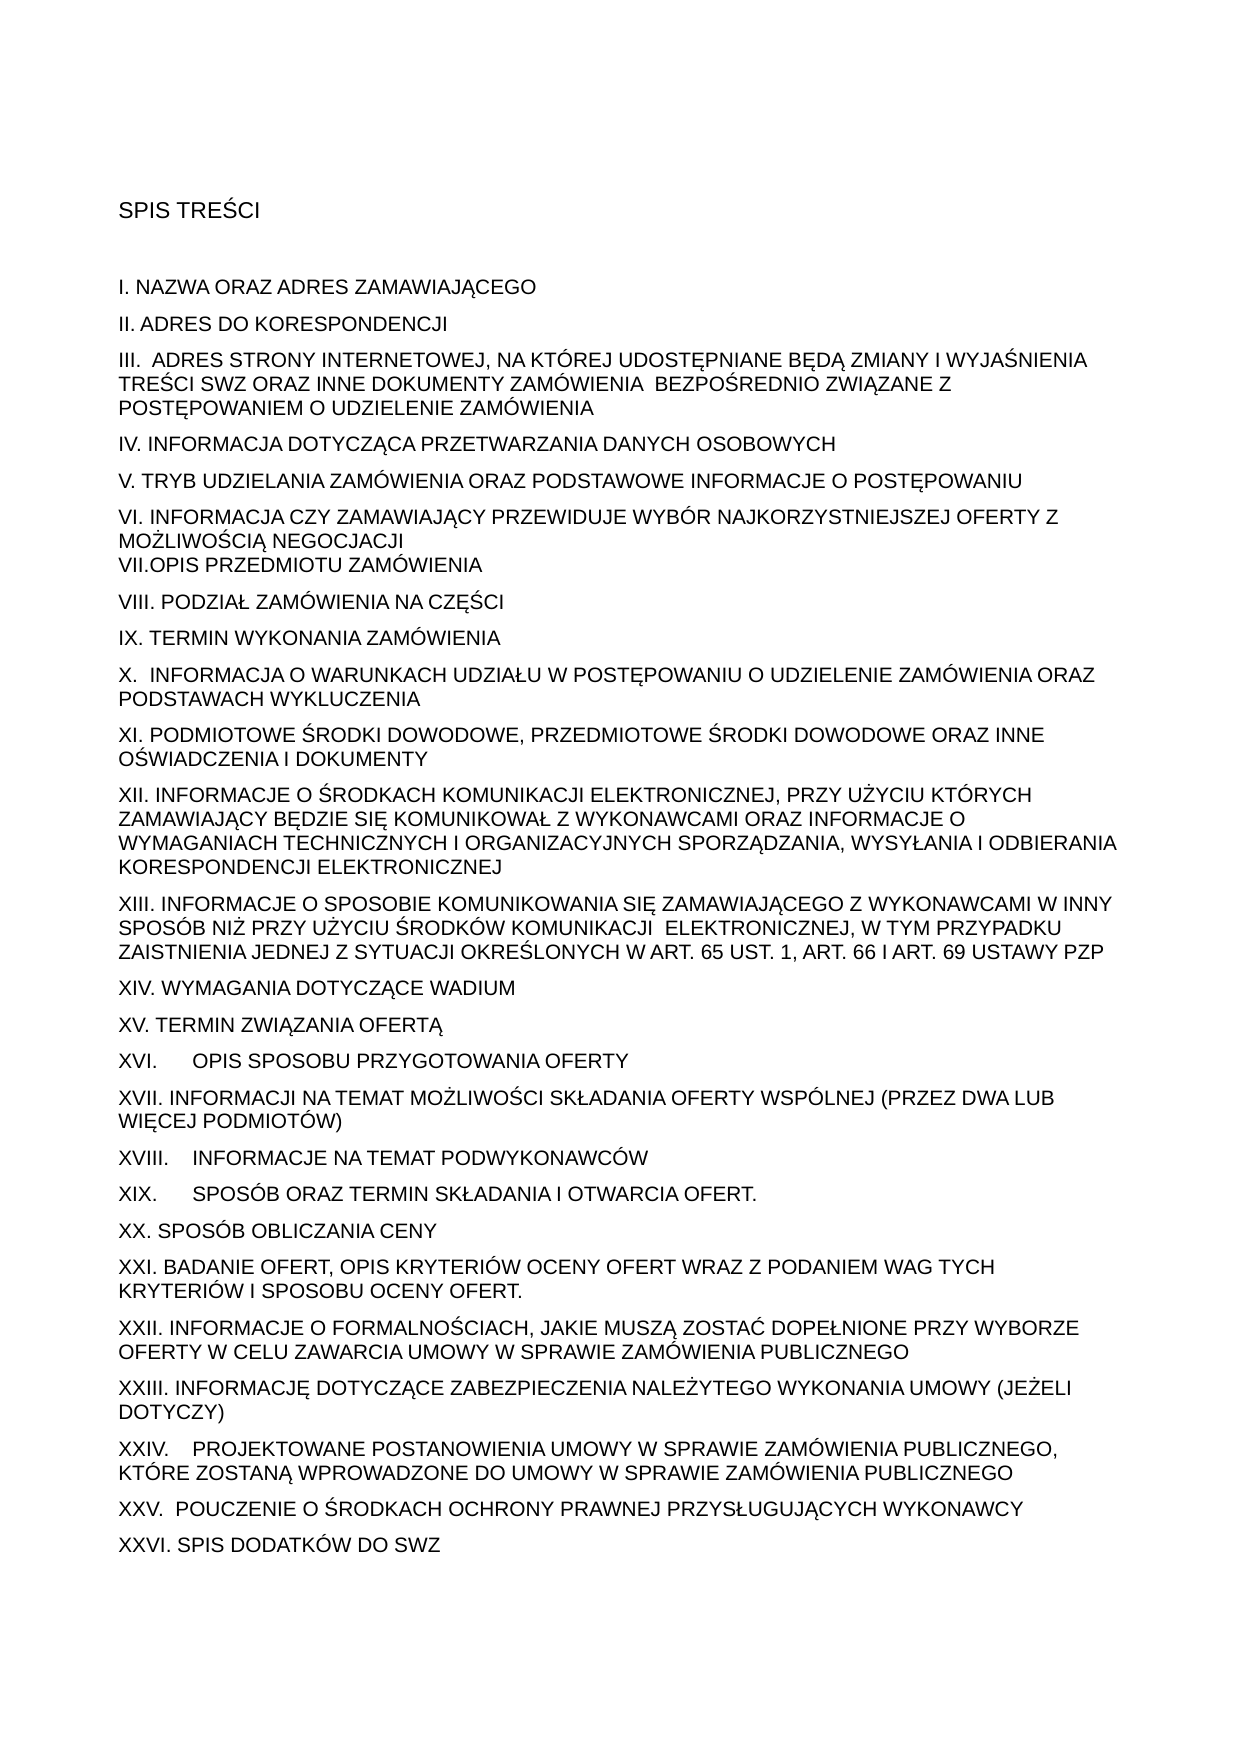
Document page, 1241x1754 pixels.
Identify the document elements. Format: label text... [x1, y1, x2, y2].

text III. ADRES STRONY INTERNETOWEJ, NA KTÓREJ UDOSTĘPNIANE BĘDĄ ZMIANY I WYJAŚNIENIA TREŚCI SWZ ORAZ INNE DOKUMENTY ZAMÓWIENIA BEZPOŚREDNIO ZWIĄZANE Z POSTĘPOWANIEM O UDZIELENIE ZAMÓWIENIA [118, 348, 1122, 420]
text VII.OPIS PRZEDMIOTU ZAMÓWIENIA [118, 553, 1122, 577]
text XXV. POUCZENIE O ŚRODKACH OCHRONY PRAWNEJ PRZYSŁUGUJĄCYCH WYKONAWCY [118, 1497, 1122, 1521]
text IX. TERMIN WYKONANIA ZAMÓWIENIA [118, 626, 1122, 650]
text X. INFORMACJA O WARUNKACH UDZIAŁU W POSTĘPOWANIU O UDZIELENIE ZAMÓWIENIA ORAZ PODSTAWACH WYKLUCZENIA [118, 662, 1122, 710]
text XVII. INFORMACJI NA TEMAT MOŻLIWOŚCI SKŁADANIA OFERTY WSPÓLNEJ (PRZEZ DWA LUB WIĘCEJ PODMIOTÓW) [118, 1085, 1122, 1133]
text XXIV. PROJEKTOWANE POSTANOWIENIA UMOWY W SPRAWIE ZAMÓWIENIA PUBLICZNEGO, KTÓRE ZOSTANĄ WPROWADZONE DO UMOWY W SPRAWIE ZAMÓWIENIA PUBLICZNEGO [118, 1436, 1122, 1484]
text XIX. SPOSÓB ORAZ TERMIN SKŁADANIA I OTWARCIA OFERT. [118, 1182, 1122, 1206]
text V. TRYB UDZIELANIA ZAMÓWIENIA ORAZ PODSTAWOWE INFORMACJE O POSTĘPOWANIU [118, 469, 1122, 493]
text XVI. OPIS SPOSOBU PRZYGOTOWANIA OFERTY [118, 1049, 1122, 1073]
text I. NAZWA ORAZ ADRES ZAMAWIAJĄCEGO [118, 275, 1122, 299]
text XI. PODMIOTOWE ŚRODKI DOWODOWE, PRZEDMIOTOWE ŚRODKI DOWODOWE ORAZ INNE OŚWIADCZENIA I DOKUMENTY [118, 723, 1122, 771]
text XIV. WYMAGANIA DOTYCZĄCE WADIUM [118, 976, 1122, 1000]
text XII. INFORMACJE O ŚRODKACH KOMUNIKACJI ELEKTRONICZNEJ, PRZY UŻYCIU KTÓRYCH ZAMAWIAJĄCY BĘDZIE SIĘ KOMUNIKOWAŁ Z WYKONAWCAMI ORAZ INFORMACJE O WYMAGANIACH TECHNICZNYCH I ORGANIZACYJNYCH SPORZĄDZANIA, WYSYŁANIA I ODBIERANIA KORESPONDENCJI ELEKTRONICZNEJ [118, 783, 1122, 879]
text XXI. BADANIE OFERT, OPIS KRYTERIÓW OCENY OFERT WRAZ Z PODANIEM WAG TYCH KRYTERIÓW I SPOSOBU OCENY OFERT. [118, 1255, 1122, 1303]
text XV. TERMIN ZWIĄZANIA OFERTĄ [118, 1012, 1122, 1036]
text XIII. INFORMACJE O SPOSOBIE KOMUNIKOWANIA SIĘ ZAMAWIAJĄCEGO Z WYKONAWCAMI W INNY SPOSÓB NIŻ PRZY UŻYCIU ŚRODKÓW KOMUNIKACJI ELEKTRONICZNEJ, W TYM PRZYPADKU ZAISTNIENIA JEDNEJ Z SYTUACJI OKREŚLONYCH W ART. 65 UST. 1, ART. 66 I ART. 69 USTAWY PZP [118, 892, 1122, 963]
text VI. INFORMACJA CZY ZAMAWIAJĄCY PRZEWIDUJE WYBÓR NAJKORZYSTNIEJSZEJ OFERTY Z MOŻLIWOŚCIĄ NEGOCJACJI [118, 505, 1122, 553]
text VIII. PODZIAŁ ZAMÓWIENIA NA CZĘŚCI [118, 589, 1122, 613]
text IV. INFORMACJA DOTYCZĄCA PRZETWARZANIA DANYCH OSOBOWYCH [118, 432, 1122, 456]
text XXIII. INFORMACJĘ DOTYCZĄCE ZABEZPIECZENIA NALEŻYTEGO WYKONANIA UMOWY (JEŻELI DOTYCZY) [118, 1376, 1122, 1424]
text XXVI. SPIS DODATKÓW DO SWZ [118, 1533, 1122, 1557]
text XVIII. INFORMACJE NA TEMAT PODWYKONAWCÓW [118, 1146, 1122, 1170]
text XX. SPOSÓB OBLICZANIA CENY [118, 1219, 1122, 1243]
text XXII. INFORMACJE O FORMALNOŚCIACH, JAKIE MUSZĄ ZOSTAĆ DOPEŁNIONE PRZY WYBORZE OFERTY W CELU ZAWARCIA UMOWY W SPRAWIE ZAMÓWIENIA PUBLICZNEGO [118, 1316, 1122, 1363]
text II. ADRES DO KORESPONDENCJI [118, 311, 1122, 335]
text SPIS TREŚCI [118, 197, 1122, 223]
